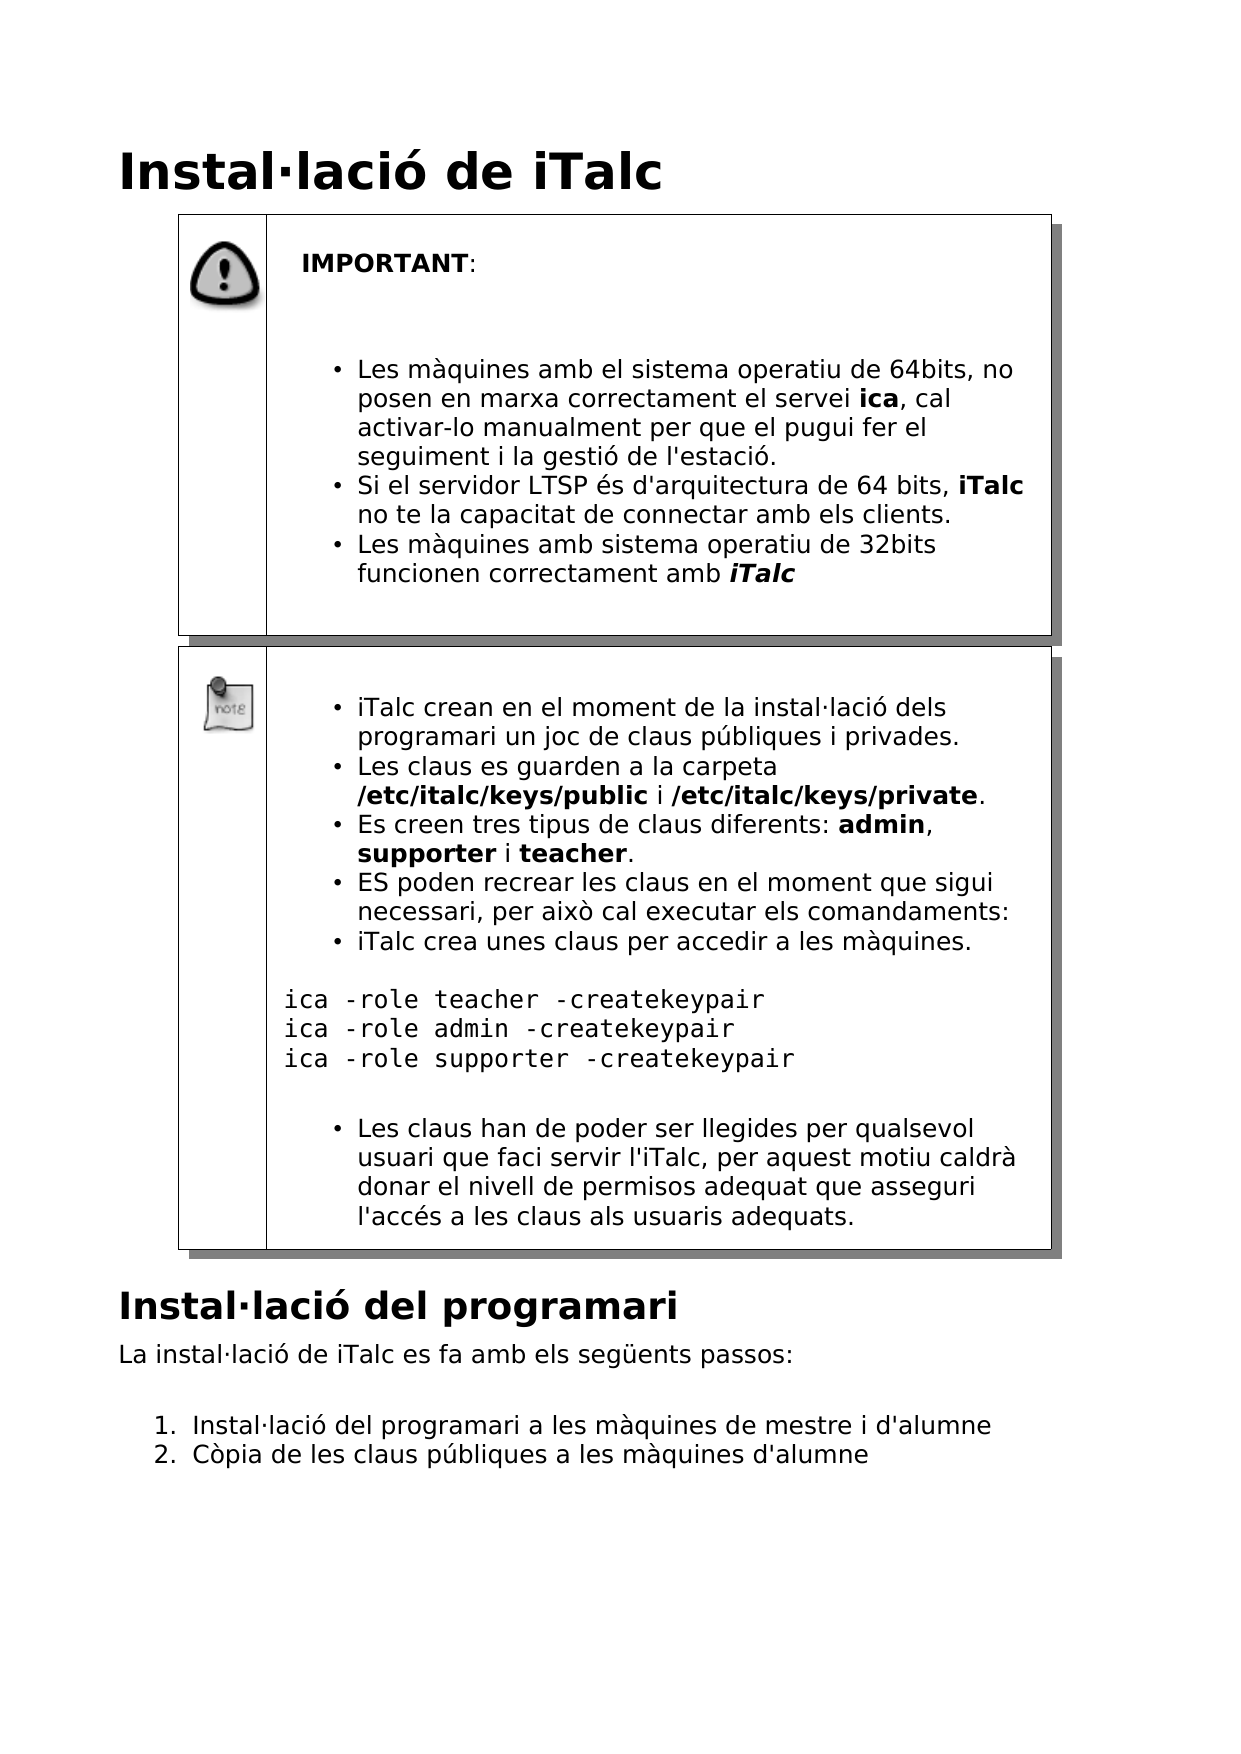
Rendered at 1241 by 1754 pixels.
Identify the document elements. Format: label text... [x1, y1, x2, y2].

list Instal·lació del programari a les màquines de mestre i d'alumne [177, 1412, 1122, 1441]
picture [190, 237, 266, 313]
subtitle Instal·lació del programari [118, 1284, 1122, 1328]
table_header [179, 215, 266, 635]
table_header iTalc crean en el moment de la instal·lació dels programari un joc de claus públiques i privades. Les claus es guarden a la carpeta /etc/italc/keys/public i /etc/italc/keys/private. Es creen tres tipus de claus diferents: admin, supporter i teacher. ES poden recrear les claus en el moment que sigui necessari, per això cal executar els comandaments: iTalc crea unes claus per accedir a les màquines. ica -role teacher -createkeypair ica -role admin -createkeypair ica -role supporter -createkeypair Les claus han de poder ser llegides per qualsevol usuari que faci servir l'iTalc, per aquest motiu caldrà donar el nivell de permisos adequat que asseguri l'accés a les claus als usuaris adequats. [267, 647, 1051, 1248]
table_header IMPORTANT: Les màquines amb el sistema operatiu de 64bits, no posen en marxa correctament el servei ica, cal activar-lo manualment per que el pugui fer el seguiment i la gestió de l'estació. Si el servidor LTSP és d'arquitectura de 64 bits, iTalc no te la capacitat de connectar amb els clients. Les màquines amb sistema operatiu de 32bits funcionen correctament amb iTalc [267, 215, 1051, 635]
text La instal·lació de iTalc es fa amb els següents passos: [118, 1340, 1122, 1369]
list Còpia de les claus públiques a les màquines d'alumne [177, 1441, 1122, 1470]
picture [190, 670, 266, 745]
table_header [179, 647, 266, 1248]
subtitle Instal·lació de iTalc [118, 143, 1122, 201]
